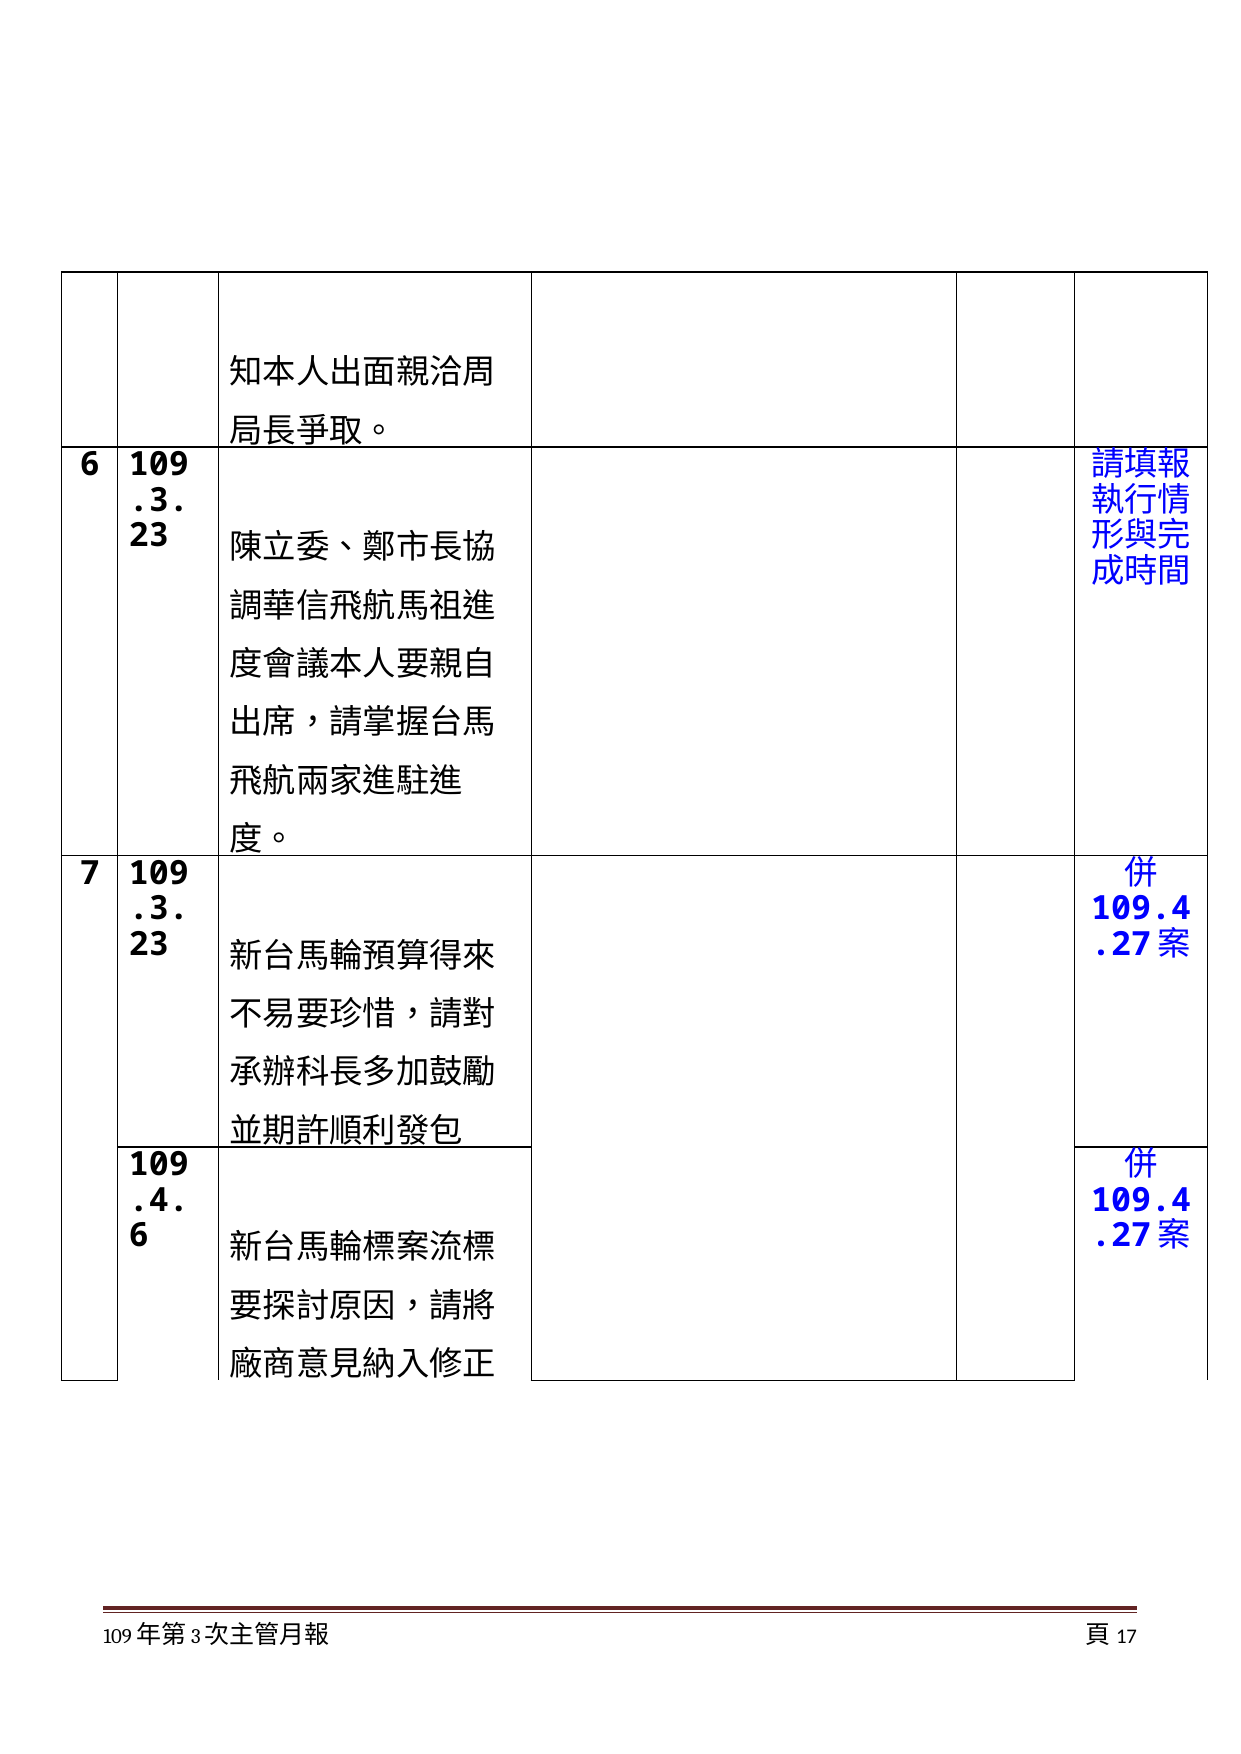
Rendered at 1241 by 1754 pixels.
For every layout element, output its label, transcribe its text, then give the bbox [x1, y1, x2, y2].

table_cell [1075, 273, 1207, 446]
table_cell 新台馬輪標案流標要探討原因，請將廠商意見納入修正 [219, 1148, 531, 1380]
table_cell 6 [62, 448, 117, 855]
table_cell [532, 273, 956, 446]
table_cell 知本人出面親洽周局長爭取。 [219, 273, 531, 446]
table_cell 7 [62, 856, 117, 1380]
table_cell 109.3.23 [118, 448, 218, 855]
table_cell [62, 273, 117, 446]
table_cell 請填報 執行情形與完成時間 [1075, 448, 1207, 855]
table_cell [532, 448, 956, 855]
table_cell 陳立委、鄭市長協調華信飛航馬祖進度會議本人要親自出席，請掌握台馬飛航兩家進駐進度。 [219, 448, 531, 855]
table_cell [118, 273, 218, 446]
table_cell [532, 856, 956, 1380]
table_cell 併109.4.27案 [1075, 856, 1207, 1146]
table_cell [957, 856, 1074, 1380]
table_cell [957, 273, 1074, 446]
table_cell 109.4.6 [118, 1148, 218, 1380]
table_cell 併109.4.27案 [1075, 1148, 1207, 1380]
table_cell 新台馬輪預算得來不易要珍惜，請對承辦科長多加鼓勵並期許順利發包 [219, 856, 531, 1146]
table_cell [957, 448, 1074, 855]
table_cell 109.3.23 [118, 856, 218, 1146]
